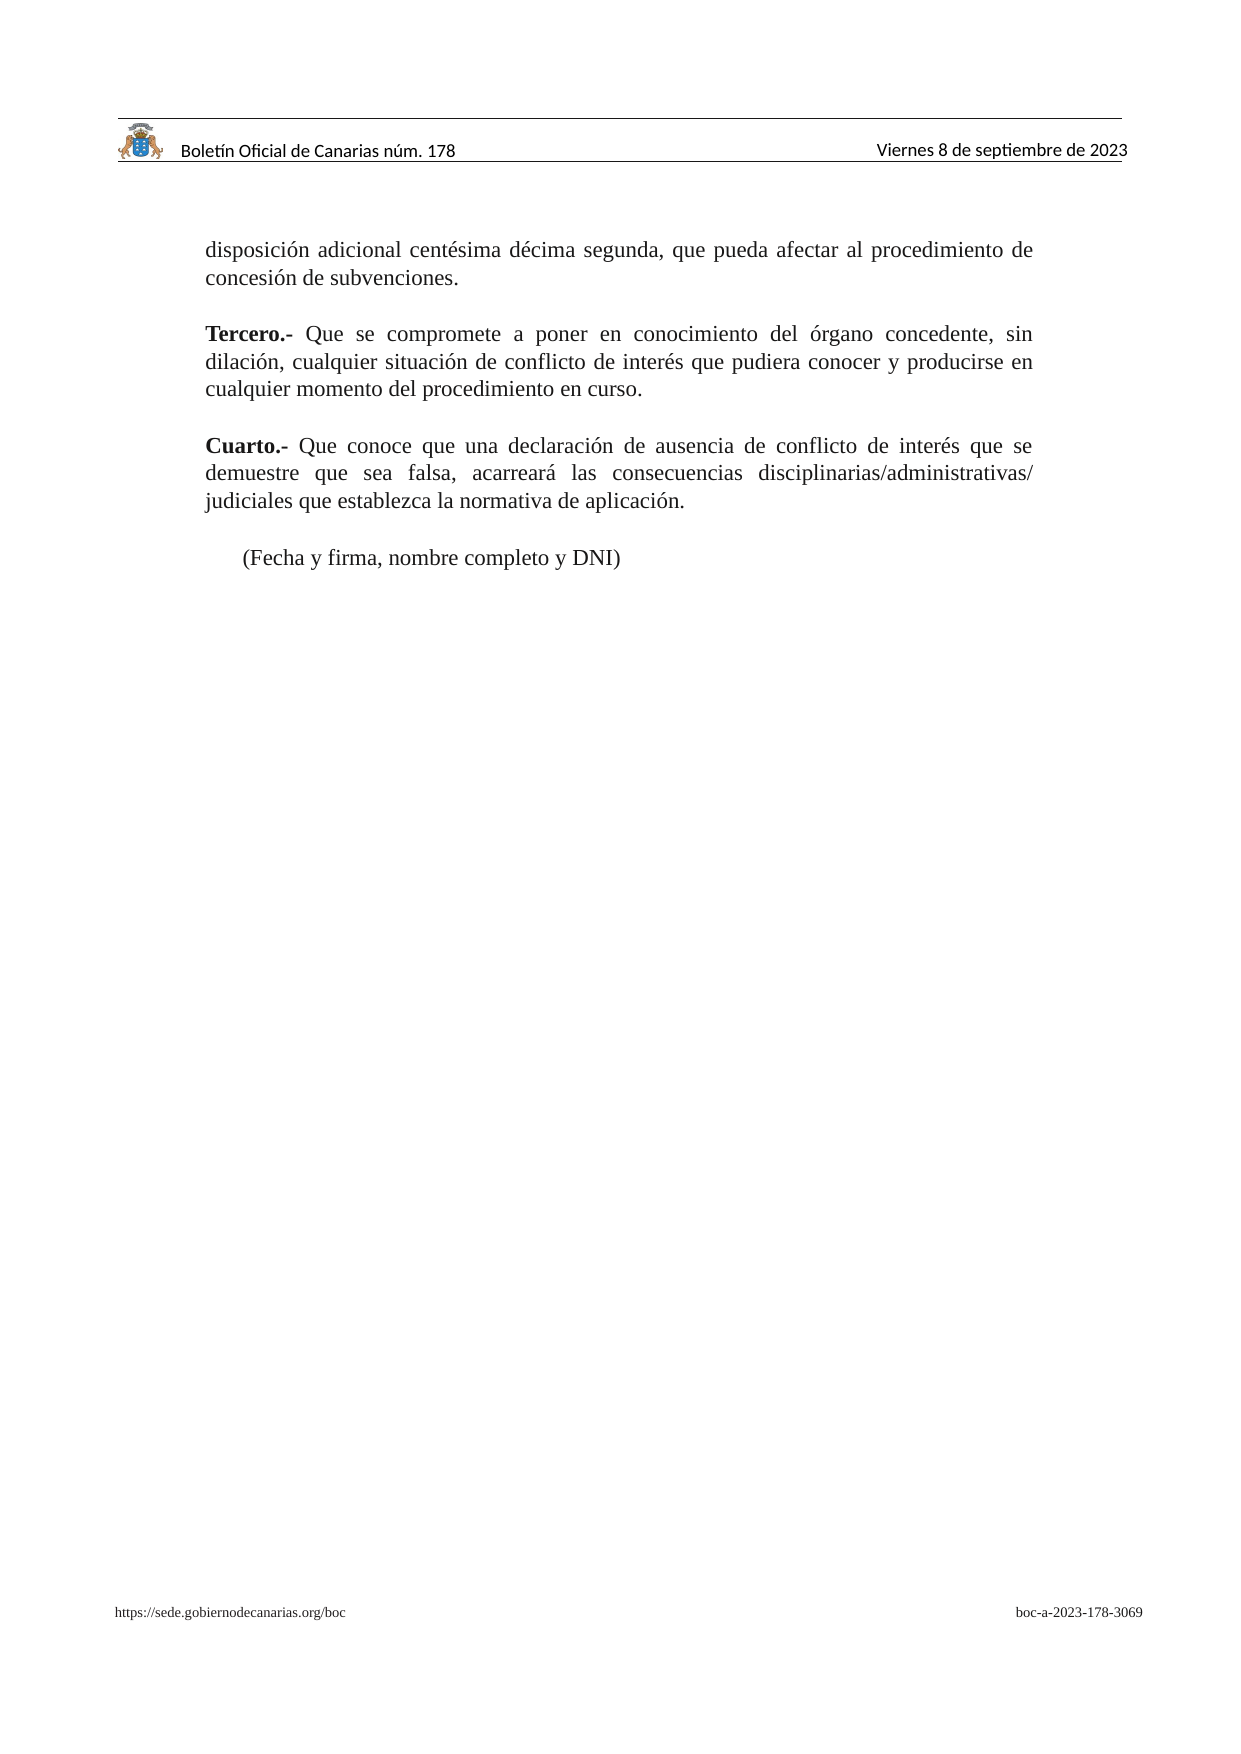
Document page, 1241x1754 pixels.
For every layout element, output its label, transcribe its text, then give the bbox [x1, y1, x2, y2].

text (Fecha y firma, nombre completo y DNI) [242, 544, 1034, 570]
text Cuarto.- Que conoce que una declaración de ausencia de conflicto de interés que se demuestre que sea falsa, acarreará las consecuencias disciplinarias/administrativas/ judiciales que establezca la normativa de aplicación. [205, 432, 1034, 513]
text Tercero.- Que se compromete a poner en conocimiento del órgano concedente, sin dilación, cualquier situación de conflicto de interés que pudiera conocer y producirse en cualquier momento del procedimiento en curso. [205, 320, 1034, 402]
text disposición adicional centésima décima segunda, que pueda afectar al procedimiento de concesión de subvenciones. [205, 236, 1034, 290]
